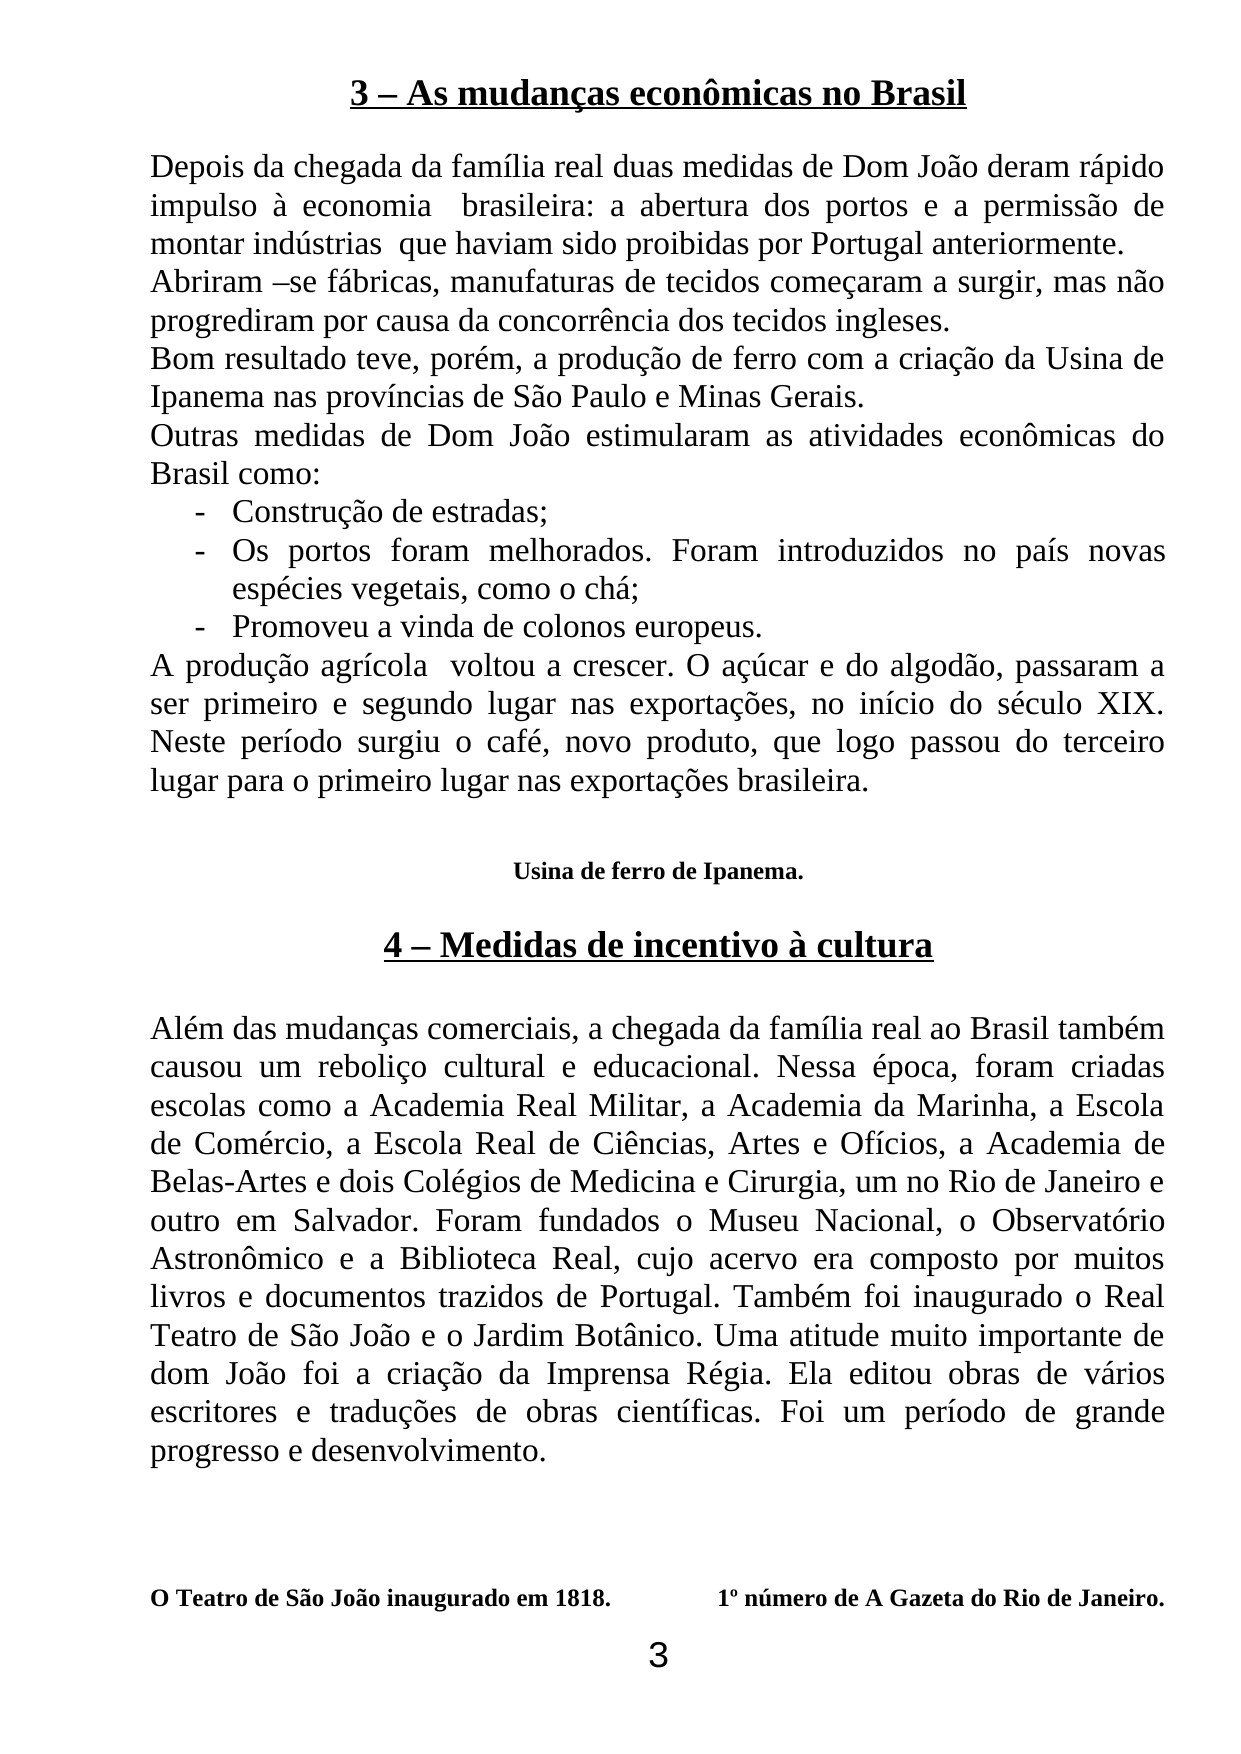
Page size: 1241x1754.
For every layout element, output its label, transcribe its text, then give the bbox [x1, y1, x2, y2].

text Outras medidas de Dom João estimularam as atividades econômicas do Brasil como: [150, 415, 1166, 492]
subtitle 3 – As mudanças econômicas no Brasil [150, 70, 1166, 113]
text Usina de ferro de Ipanema. [150, 856, 1166, 884]
list Os portos foram melhorados. Foram introduzidos no país novas espécies vegetais, como o chá; [194, 530, 1166, 607]
text Depois da chegada da família real duas medidas de Dom João deram rápido impulso à economia brasileira: a abertura dos portos e a permissão de montar indústrias que haviam sido proibidas por Portugal anteriormente. [150, 147, 1166, 262]
list Construção de estradas; [194, 492, 1166, 530]
list Promoveu a vinda de colonos europeus. [194, 607, 1166, 645]
text Além das mudanças comerciais, a chegada da família real ao Brasil também causou um reboliço cultural e educacional. Nessa época, foram criadas escolas como a Academia Real Militar, a Academia da Marinha, a Escola de Comércio, a Escola Real de Ciências, Artes e Ofícios, a Academia de Belas-Artes e dois Colégios de Medicina e Cirurgia, um no Rio de Janeiro e outro em Salvador. Foram fundados o Museu Nacional, o Observatório Astronômico e a Biblioteca Real, cujo acervo era composto por muitos livros e documentos trazidos de Portugal. Também foi inaugurado o Real Teatro de São João e o Jardim Botânico. Uma atitude muito importante de dom João foi a criação da Imprensa Régia. Ela editou obras de vários escritores e traduções de obras científicas. Foi um período de grande progresso e desenvolvimento. [150, 1008, 1166, 1468]
text Abriram –se fábricas, manufaturas de tecidos começaram a surgir, mas não progrediram por causa da concorrência dos tecidos ingleses. [150, 262, 1166, 338]
text Bom resultado teve, porém, a produção de ferro com a criação da Usina de Ipanema nas províncias de São Paulo e Minas Gerais. [150, 338, 1166, 415]
subtitle 4 – Medidas de incentivo à cultura [150, 923, 1166, 966]
text A produção agrícola voltou a crescer. O açúcar e do algodão, passaram a ser primeiro e segundo lugar nas exportações, no início do século XIX. Neste período surgiu o café, novo produto, que logo passou do terceiro lugar para o primeiro lugar nas exportações brasileira. [150, 645, 1166, 798]
text O Teatro de São João inaugurado em 1818. 1º número de A Gazeta do Rio de Janeiro. [150, 1583, 1166, 1612]
